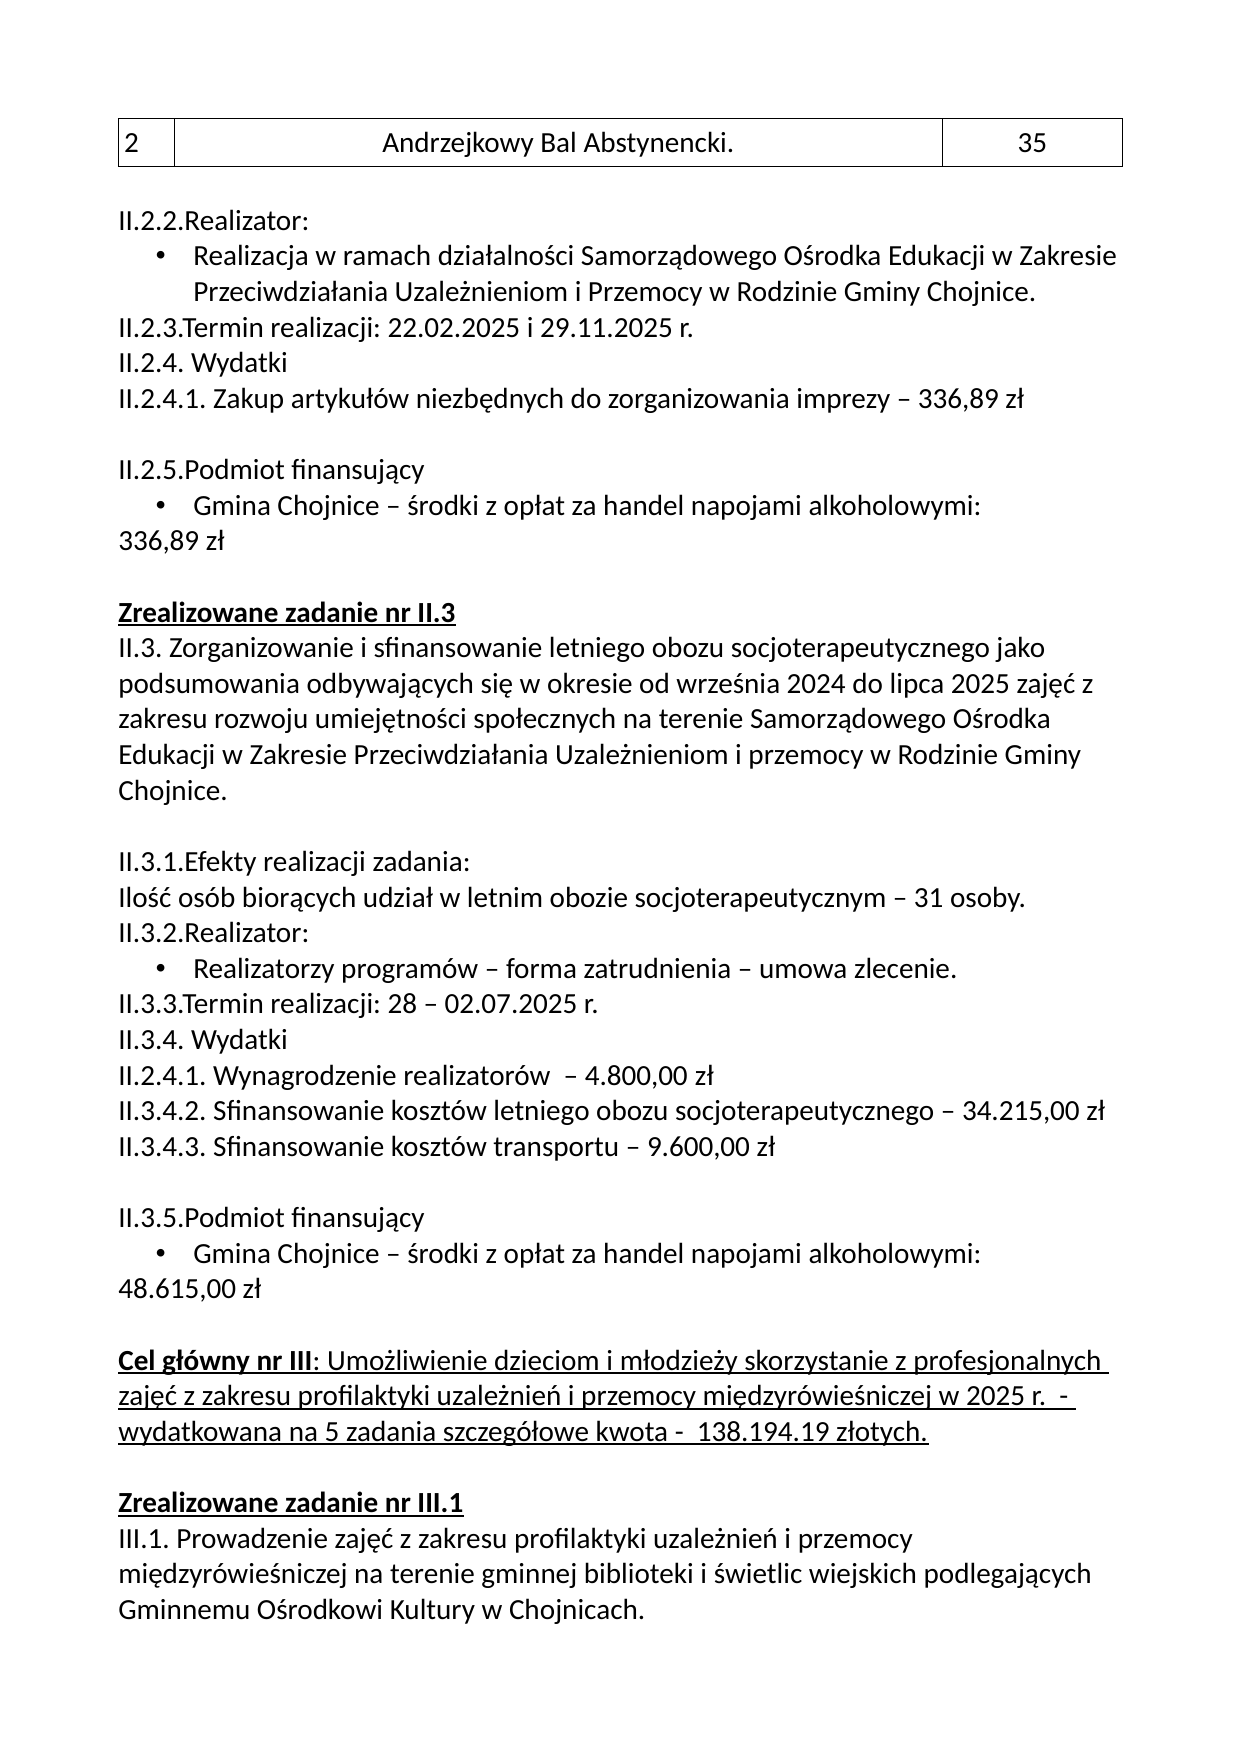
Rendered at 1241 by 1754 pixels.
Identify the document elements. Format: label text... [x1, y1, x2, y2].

text 48.615,00 zł [118, 1271, 1122, 1306]
text Zrealizowane zadanie nr III.1 [118, 1484, 1122, 1520]
list Gmina Chojnice – środki z opłat za handel napojami alkoholowymi: [156, 1235, 1122, 1271]
text Zrealizowane zadanie nr II.3 [118, 594, 1122, 629]
text II.2.5.Podmiot finansujący [118, 451, 1122, 487]
text II.2.4.1. Wynagrodzenie realizatorów – 4.800,00 zł [118, 1057, 1122, 1092]
text Cel główny nr III: Umożliwienie dzieciom i młodzieży skorzystanie z profesjonalnych zajęć z zakresu profilaktyki uzależnień i przemocy międzyrówieśniczej w 2025 r. - wydatkowana na 5 zadania szczegółowe kwota - 138.194.19 złotych. [118, 1342, 1122, 1449]
text II.3.4.3. Sfinansowanie kosztów transportu – 9.600,00 zł [118, 1128, 1122, 1164]
text III.1. Prowadzenie zajęć z zakresu profilaktyki uzależnień i przemocy międzyrówieśniczej na terenie gminnej biblioteki i świetlic wiejskich podlegających Gminnemu Ośrodkowi Kultury w Chojnicach. [118, 1520, 1122, 1627]
text II.3. Zorganizowanie i sfinansowanie letniego obozu socjoterapeutycznego jako podsumowania odbywających się w okresie od września 2024 do lipca 2025 zajęć z zakresu rozwoju umiejętności społecznych na terenie Samorządowego Ośrodka Edukacji w Zakresie Przeciwdziałania Uzależnieniom i przemocy w Rodzinie Gminy Chojnice. [118, 629, 1122, 807]
text II.2.4.1. Zakup artykułów niezbędnych do zorganizowania imprezy – 336,89 zł [118, 380, 1122, 416]
text II.3.4.2. Sfinansowanie kosztów letniego obozu socjoterapeutycznego – 34.215,00 zł [118, 1092, 1122, 1128]
text II.2.2.Realizator: [118, 202, 1122, 237]
text II.3.2.Realizator: [118, 914, 1122, 950]
text 336,89 zł [118, 522, 1122, 558]
text II.3.3.Termin realizacji: 28 – 02.07.2025 r. [118, 986, 1122, 1021]
text Ilość osób biorących udział w letnim obozie socjoterapeutycznym – 31 osoby. [118, 879, 1122, 914]
text II.2.4. Wydatki [118, 344, 1122, 380]
text II.3.5.Podmiot finansujący [118, 1199, 1122, 1235]
list Realizacja w ramach działalności Samorządowego Ośrodka Edukacji w Zakresie Przeciwdziałania Uzależnieniom i Przemocy w Rodzinie Gminy Chojnice. [156, 237, 1122, 309]
list Realizatorzy programów – forma zatrudnienia – umowa zlecenie. [156, 950, 1122, 986]
text II.3.4. Wydatki [118, 1021, 1122, 1057]
list Gmina Chojnice – środki z opłat za handel napojami alkoholowymi: [156, 487, 1122, 522]
table_cell 2 [119, 119, 174, 166]
text II.3.1.Efekty realizacji zadania: [118, 843, 1122, 879]
table_cell Andrzejkowy Bal Abstynencki. [175, 119, 942, 166]
table_cell 35 [943, 119, 1122, 166]
text II.2.3.Termin realizacji: 22.02.2025 i 29.11.2025 r. [118, 309, 1122, 344]
